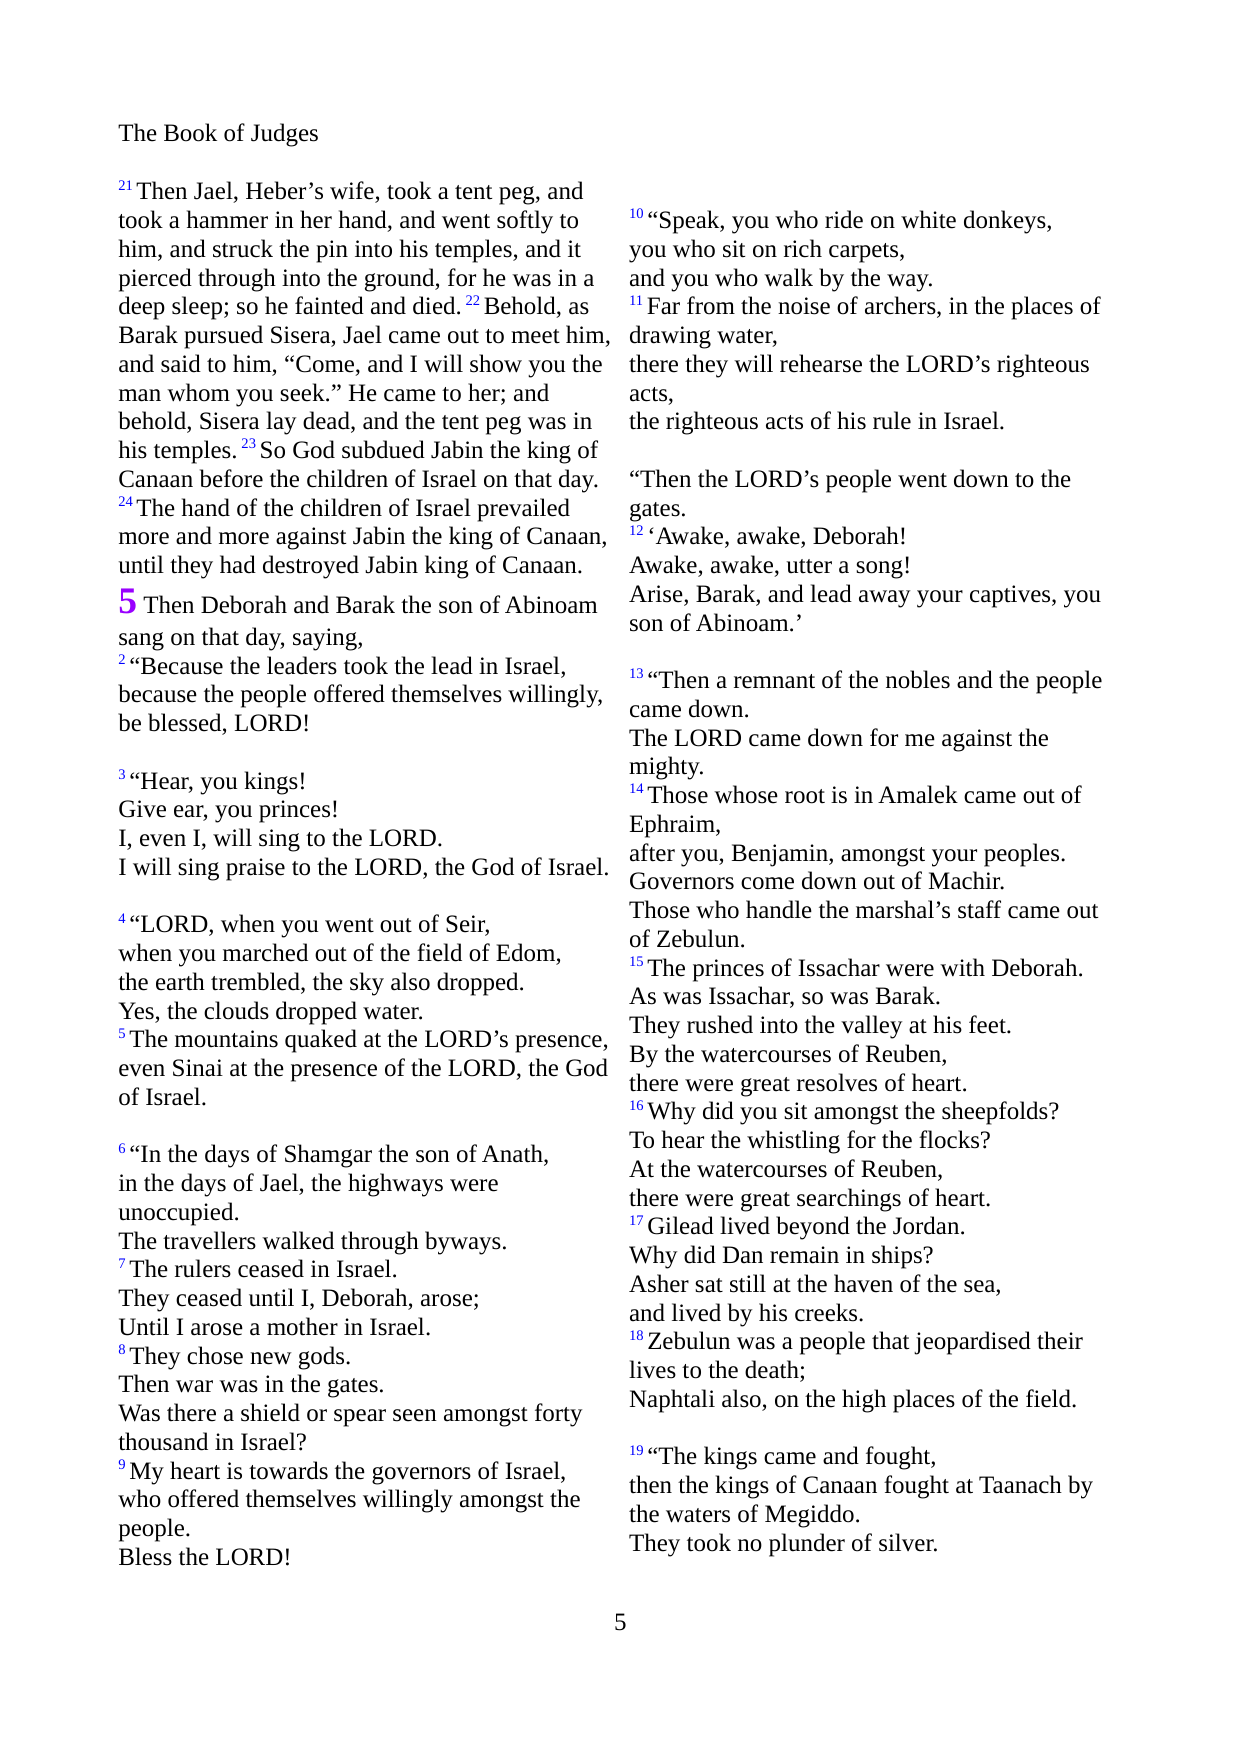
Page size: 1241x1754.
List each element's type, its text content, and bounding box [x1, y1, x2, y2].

text 17 Gilead lived beyond the Jordan. [629, 1211, 1122, 1240]
text the earth trembled, the sky also dropped. [118, 967, 611, 996]
text 18 Zebulun was a people that jeopardised their lives to the death; [629, 1326, 1122, 1384]
text when you marched out of the field of Edom, [118, 938, 611, 967]
text They took no plunder of silver. [629, 1528, 1122, 1556]
text then the kings of Canaan fought at Taanach by the waters of Megiddo. [629, 1470, 1122, 1528]
text Governors come down out of Machir. [629, 866, 1122, 895]
text Give ear, you princes! [118, 794, 611, 823]
text after you, Benjamin, amongst your peoples. [629, 838, 1122, 866]
text there were great resolves of heart. [629, 1068, 1122, 1096]
text 16 Why did you sit amongst the sheepfolds? [629, 1096, 1122, 1125]
text Awake, awake, utter a song! [629, 550, 1122, 579]
text They ceased until I, Deborah, arose; [118, 1283, 611, 1312]
text 12 ‘Awake, awake, Deborah! [629, 521, 1122, 550]
text 21 Then Jael, Heber’s wife, took a tent peg, and took a hammer in her hand, and went softly to him, and struck the pin into his temples, and it pierced through into the ground, for he was in a deep sleep; so he fainted and died. 22 Behold, as Barak pursued Sisera, Jael came out to meet him, and said to him, “Come, and I will show you the man whom you seek.” He came to her; and behold, Sisera lay dead, and the tent peg was in his temples. 23 So God subdued Jabin the king of Canaan before the children of Israel on that day. 24 The hand of the children of Israel prevailed more and more against Jabin the king of Canaan, until they had destroyed Jabin king of Canaan. [118, 176, 611, 579]
text and lived by his creeks. [629, 1298, 1122, 1326]
text 8 They chose new gods. [118, 1341, 611, 1369]
text 15 The princes of Issachar were with Deborah. [629, 953, 1122, 981]
text Those who handle the marshal’s staff came out of Zebulun. [629, 895, 1122, 953]
text Until I arose a mother in Israel. [118, 1312, 611, 1341]
text there they will rehearse the LORD’s righteous acts, [629, 349, 1122, 406]
text Was there a shield or spear seen amongst forty thousand in Israel? [118, 1398, 611, 1456]
text 3 “Hear, you kings! [118, 766, 611, 794]
text 13 “Then a remnant of the nobles and the people came down. [629, 665, 1122, 723]
text 10 “Speak, you who ride on white donkeys, [629, 205, 1122, 234]
text 14 Those whose root is in Amalek came out of Ephraim, [629, 780, 1122, 838]
text in the days of Jael, the highways were unoccupied. [118, 1168, 611, 1226]
text “Then the LORD’s people went down to the gates. [629, 464, 1122, 521]
text By the watercourses of Reuben, [629, 1039, 1122, 1068]
text As was Issachar, so was Barak. [629, 981, 1122, 1010]
text Yes, the clouds dropped water. [118, 996, 611, 1024]
text Arise, Barak, and lead away your captives, you son of Abinoam.’ [629, 579, 1122, 636]
text Naphtali also, on the high places of the field. [629, 1384, 1122, 1413]
text there were great searchings of heart. [629, 1183, 1122, 1211]
text 4 “LORD, when you went out of Seir, [118, 909, 611, 938]
text 5 Then Deborah and Barak the son of Abinoam sang on that day, saying, [118, 579, 611, 651]
text I will sing praise to the LORD, the God of Israel. [118, 852, 611, 881]
text 7 The rulers ceased in Israel. [118, 1254, 611, 1283]
text 9 My heart is towards the governors of Israel, [118, 1456, 611, 1484]
text At the watercourses of Reuben, [629, 1154, 1122, 1183]
text the righteous acts of his rule in Israel. [629, 406, 1122, 435]
text Then war was in the gates. [118, 1369, 611, 1398]
text and you who walk by the way. [629, 263, 1122, 291]
text 11 Far from the noise of archers, in the places of drawing water, [629, 291, 1122, 349]
text They rushed into the valley at his feet. [629, 1010, 1122, 1039]
text 19 “The kings came and fought, [629, 1441, 1122, 1470]
text Bless the LORD! [118, 1542, 611, 1571]
text Why did Dan remain in ships? [629, 1240, 1122, 1269]
text The travellers walked through byways. [118, 1226, 611, 1254]
text To hear the whistling for the flocks? [629, 1125, 1122, 1154]
text I, even I, will sing to the LORD. [118, 823, 611, 852]
text who offered themselves willingly amongst the people. [118, 1484, 611, 1542]
text 6 “In the days of Shamgar the son of Anath, [118, 1139, 611, 1168]
text 5 The mountains quaked at the LORD’s presence, [118, 1024, 611, 1053]
text even Sinai at the presence of the LORD, the God of Israel. [118, 1053, 611, 1111]
text Asher sat still at the haven of the sea, [629, 1269, 1122, 1298]
text 2 “Because the leaders took the lead in Israel, [118, 651, 611, 679]
text you who sit on rich carpets, [629, 234, 1122, 263]
text because the people offered themselves willingly, [118, 679, 611, 708]
text The LORD came down for me against the mighty. [629, 723, 1122, 780]
text be blessed, LORD! [118, 708, 611, 737]
